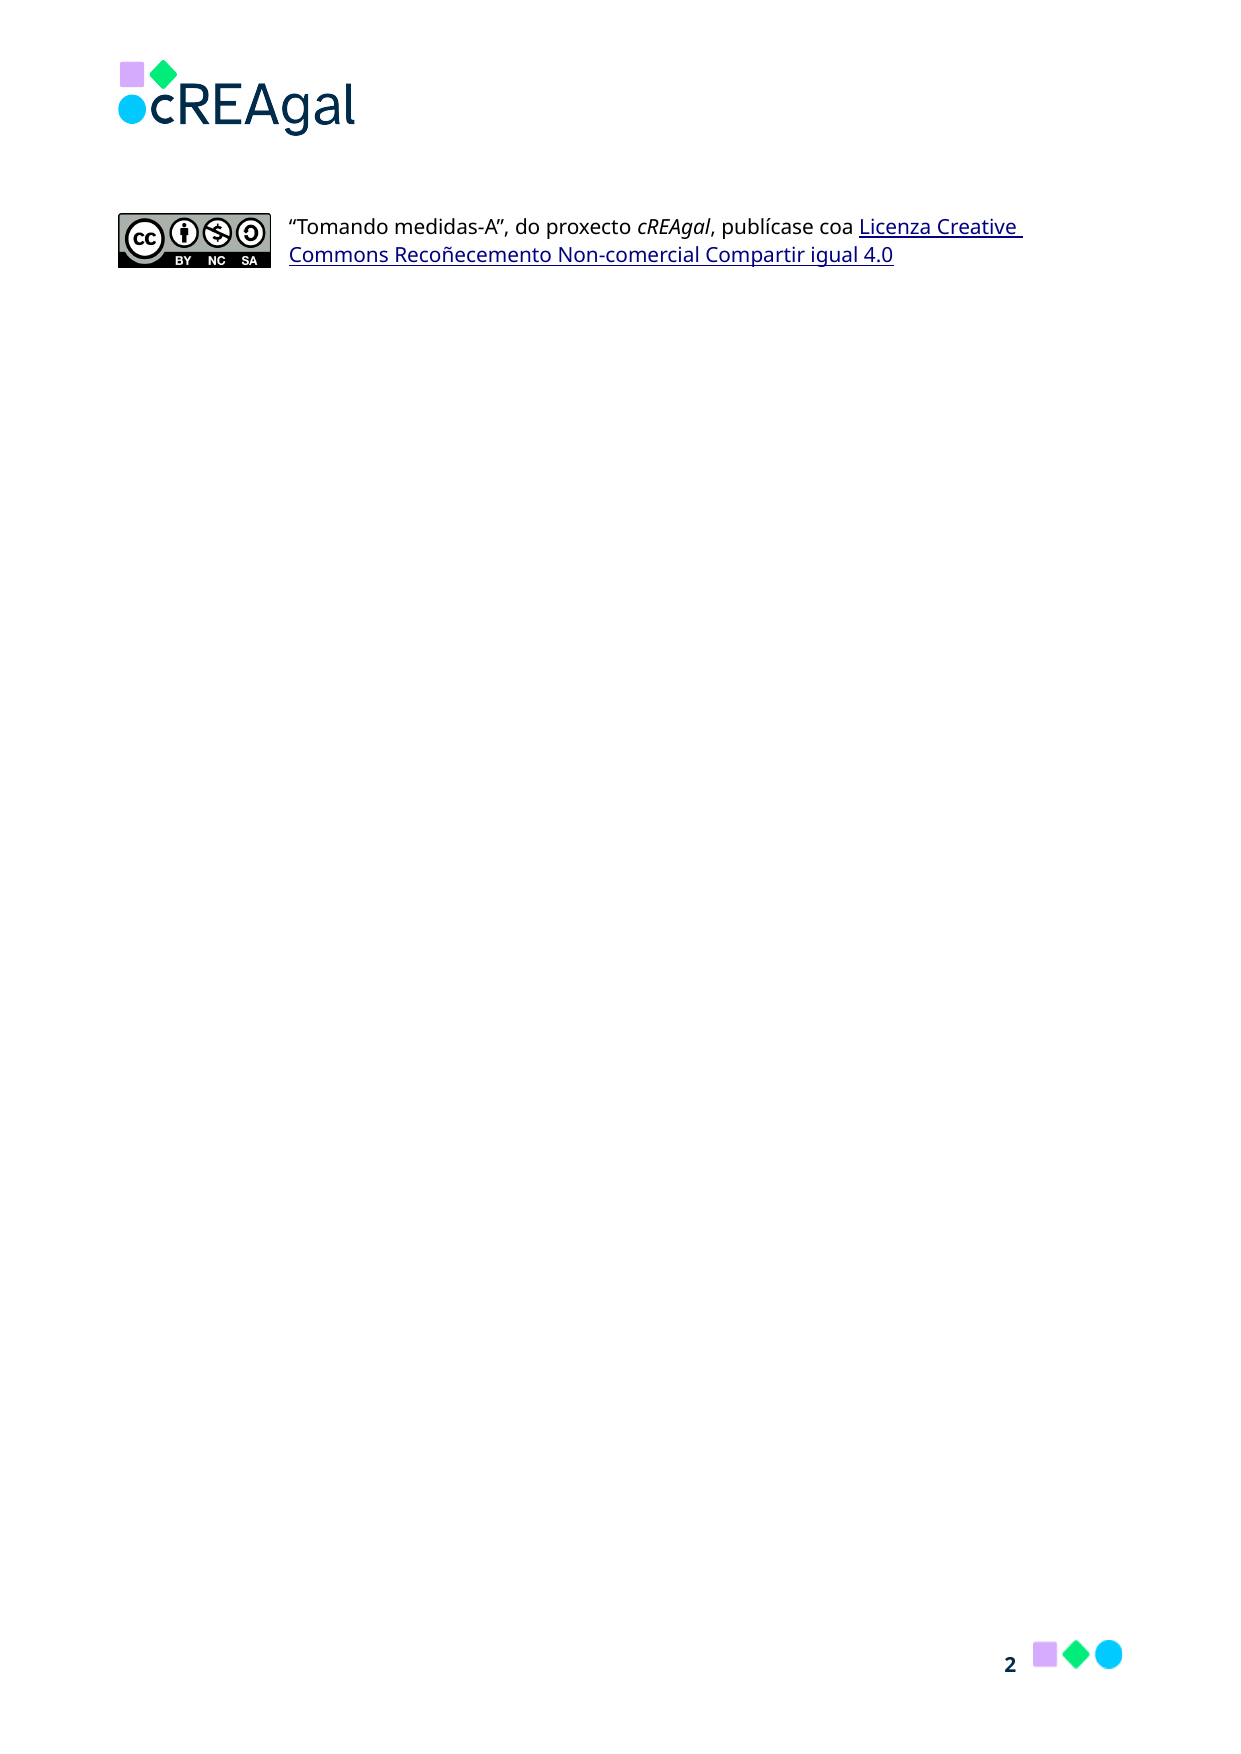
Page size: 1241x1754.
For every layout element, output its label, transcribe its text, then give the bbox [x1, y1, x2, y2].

text “Tomando medidas-A”, do proxecto cREAgal, publícase coa Licenza Creative Commons Recoñecemento Non-comercial Compartir igual 4.0 [118, 212, 1122, 269]
picture [1033, 1640, 1106, 1669]
picture [1113, 1640, 1123, 1651]
picture [1112, 1657, 1123, 1669]
picture [118, 213, 271, 268]
picture [118, 60, 355, 136]
